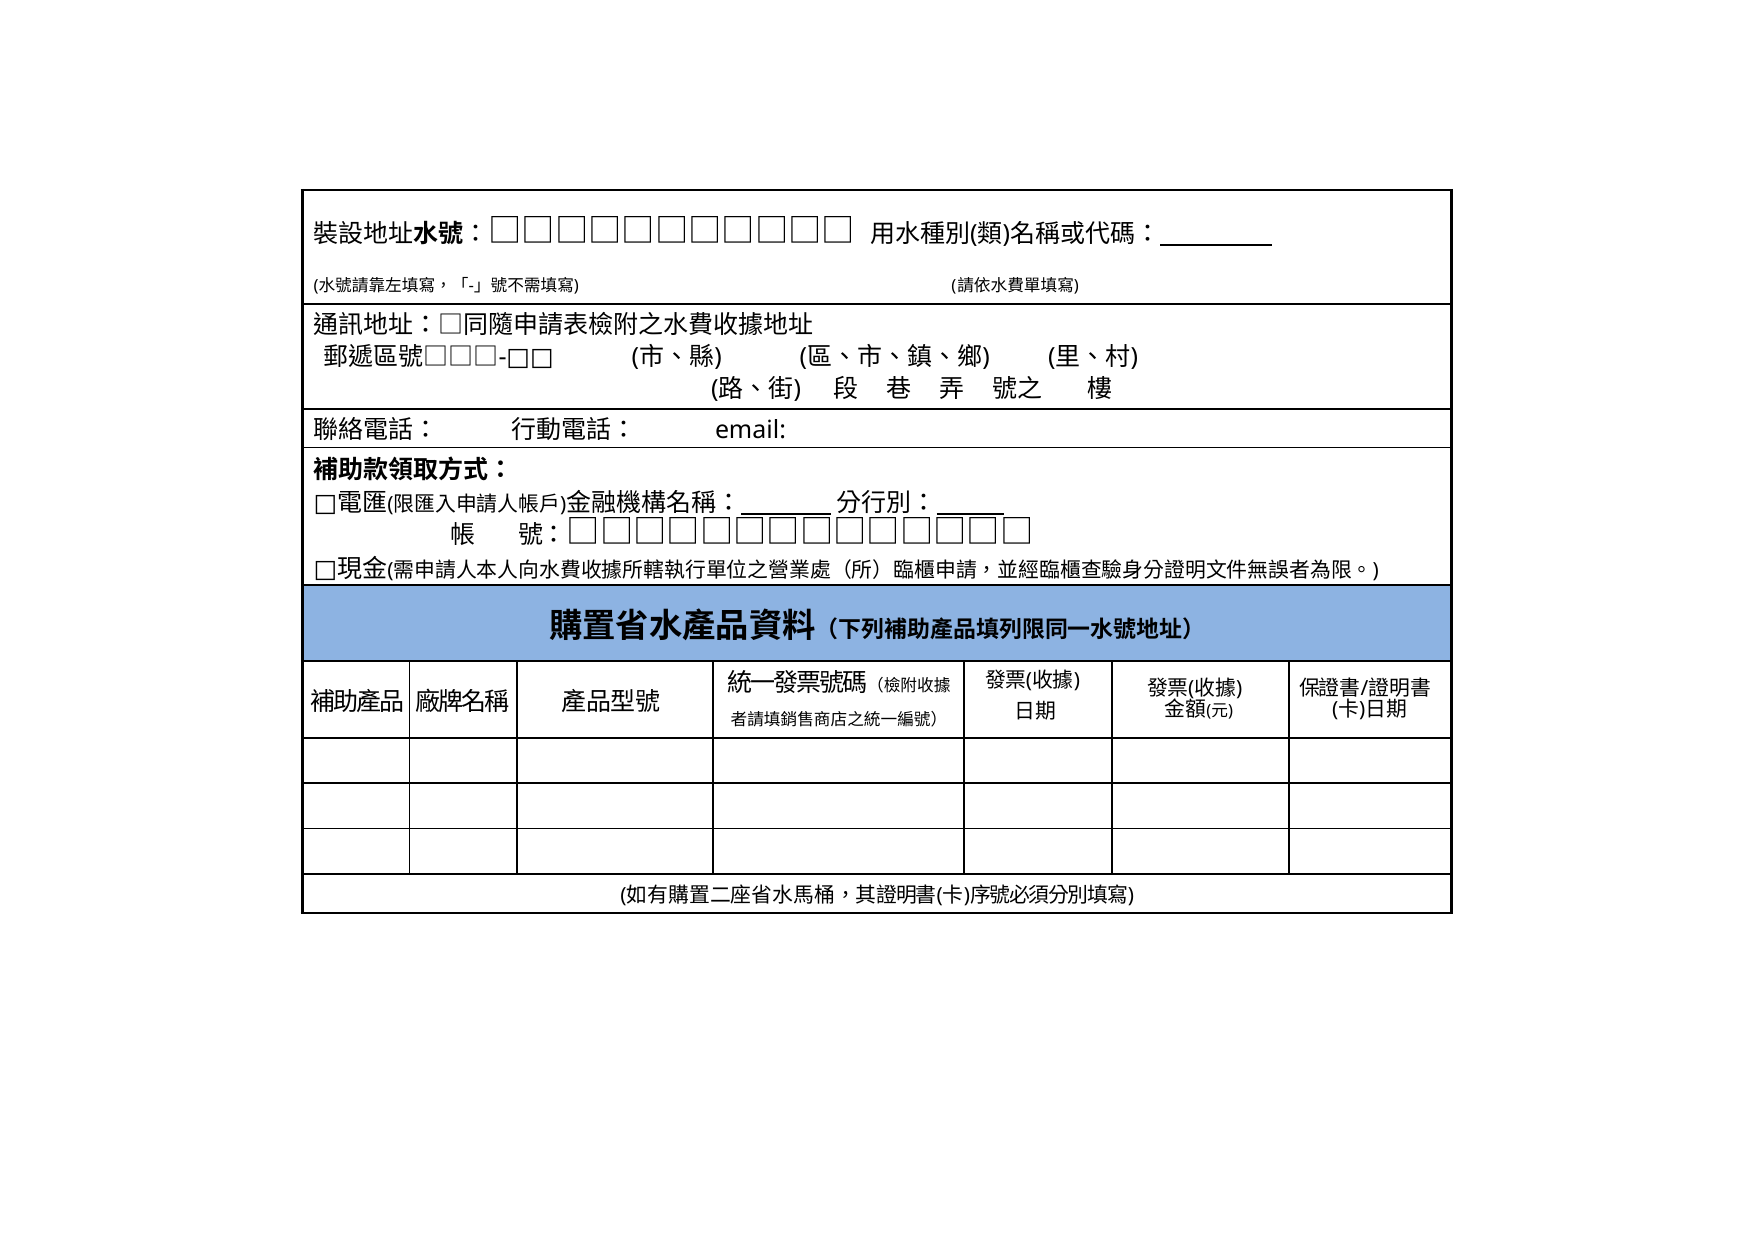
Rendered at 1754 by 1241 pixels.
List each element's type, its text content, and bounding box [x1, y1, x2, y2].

table_cell 購置省水產品資料（下列補助產品填列限同一水號地址） [304, 586, 1450, 660]
table_cell 通訊地址：□同隨申請表檢附之水費收據地址 郵遞區號□□□-□□ (市、縣) (區、市、鎮、鄉) (里、村) (路、街) 段 巷 弄 號之 樓 [304, 305, 1450, 408]
table_cell [304, 784, 409, 828]
table_cell [714, 829, 963, 873]
table_cell [1290, 784, 1450, 828]
table_cell [518, 829, 712, 873]
table_cell [965, 784, 1111, 828]
table_cell [410, 829, 516, 873]
table_cell [1113, 739, 1288, 782]
table_cell [304, 829, 409, 873]
table_cell [714, 739, 963, 782]
table_cell 聯絡電話： 行動電話： email: [304, 410, 1450, 447]
table_cell [304, 739, 409, 782]
table_cell 廠牌名稱 [410, 662, 516, 737]
table_cell [965, 739, 1111, 782]
table_cell [1290, 739, 1450, 782]
table_cell [518, 784, 712, 828]
table_cell 統一發票號碼（檢附收據者請填銷售商店之統一編號） [714, 662, 963, 737]
table_cell [410, 739, 516, 782]
table_cell [1113, 784, 1288, 828]
table_cell 補助產品 [304, 662, 409, 737]
table_cell 保證書/證明書(卡)日期 [1290, 662, 1450, 737]
table_cell (如有購置二座省水馬桶，其證明書(卡)序號必須分別填寫) [304, 875, 1450, 912]
table_cell [714, 784, 963, 828]
table_cell [1113, 829, 1288, 873]
table_cell [410, 784, 516, 828]
table_cell 補助款領取方式： □電匯(限匯入申請人帳戶)金融機構名稱： 分行別： 帳 號：□□□□□□□□□□□□□□ □現金(需申請人本人向水費收據所轄執行單位之營業處（所）臨櫃申請，並經臨櫃查驗身分證明文件無誤者為限。) [304, 448, 1450, 584]
table_cell [1290, 829, 1450, 873]
table_cell 裝設地址水號：□□□□□□□□□□□ 用水種別(類)名稱或代碼： (水號請靠左填寫，「-」號不需填寫) (請依水費單填寫) [304, 191, 1450, 303]
table_cell [518, 739, 712, 782]
table_cell 產品型號 [518, 662, 712, 737]
table_cell [965, 829, 1111, 873]
table_cell 發票(收據) 金額(元) [1113, 662, 1288, 737]
table_cell 發票(收據) 日期 [965, 662, 1111, 737]
